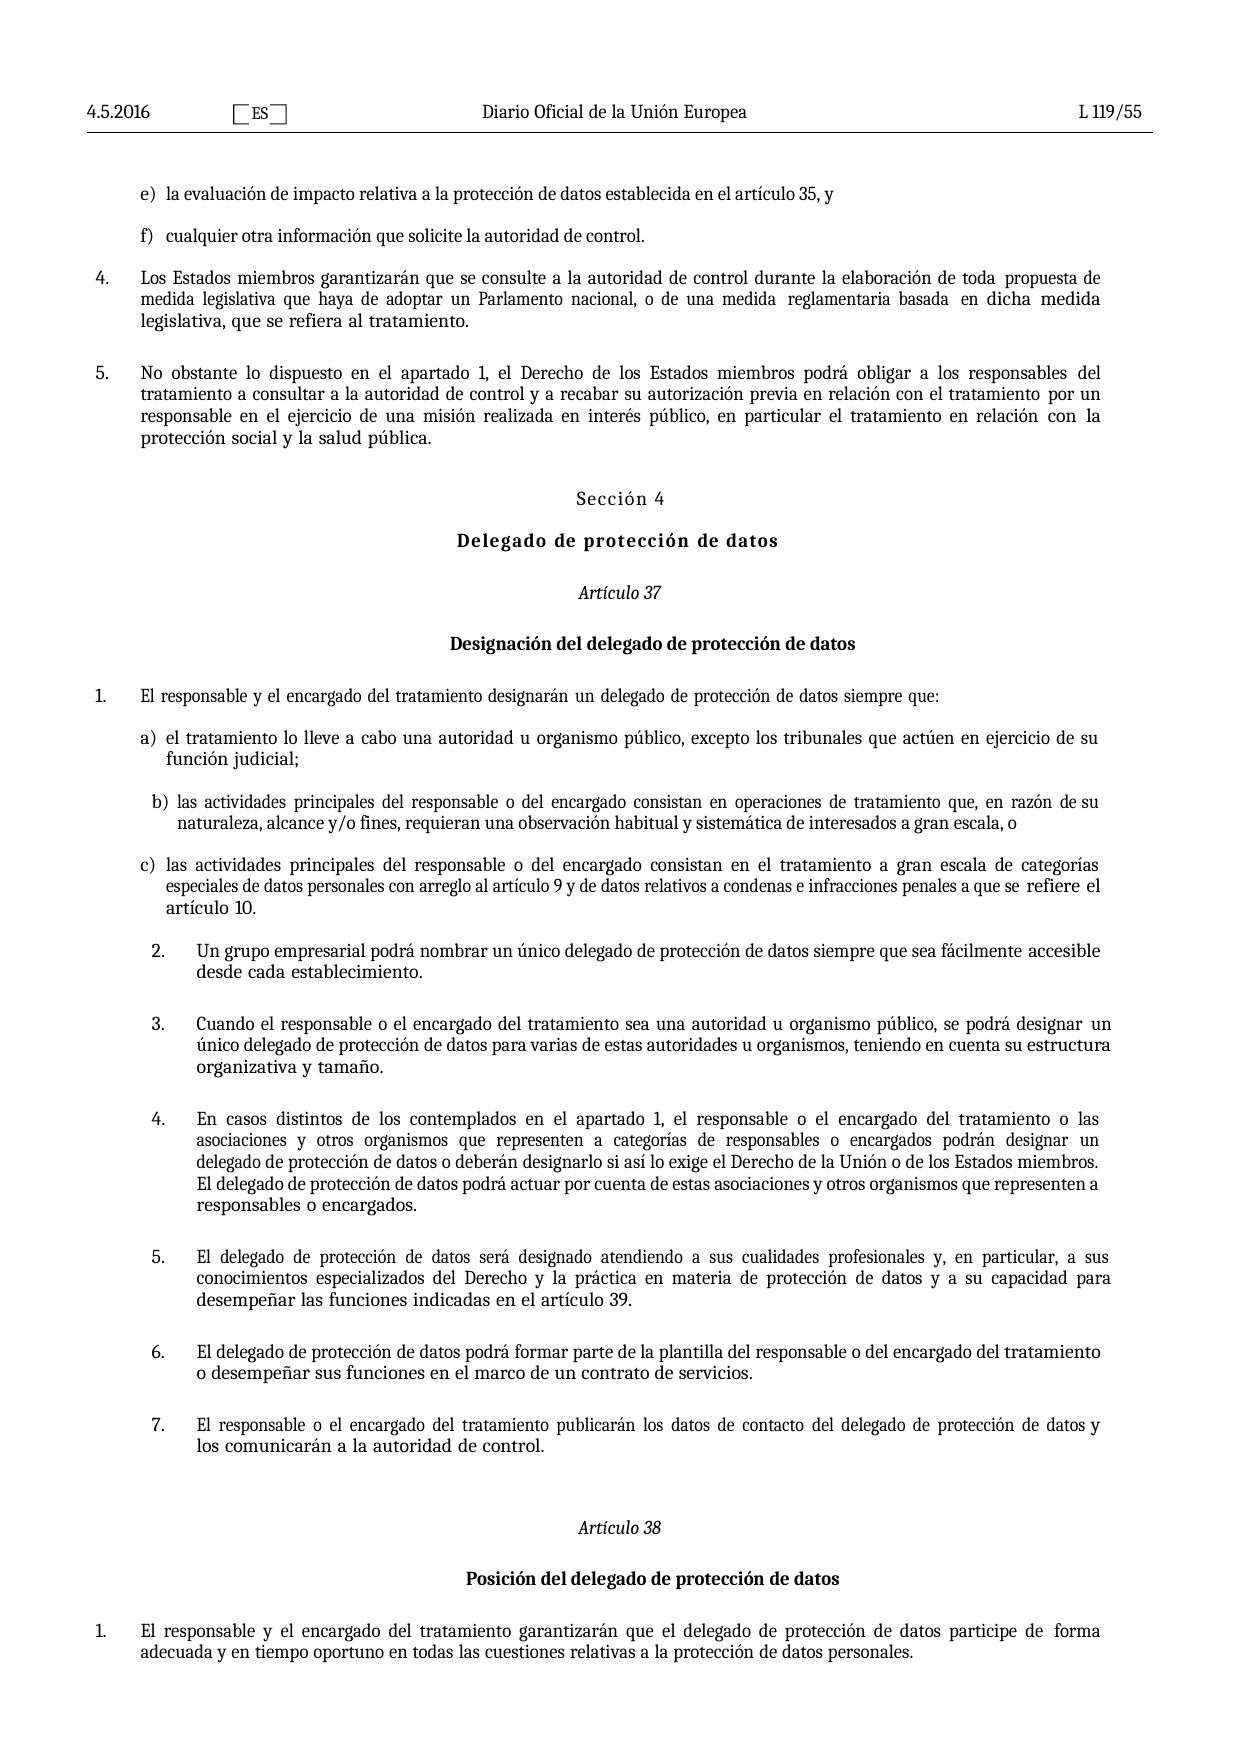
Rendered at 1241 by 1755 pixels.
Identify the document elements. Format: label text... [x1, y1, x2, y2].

list Cuando el responsable o el encargado del tratamiento sea una autoridad u organismo público, se podrá designar un único delegado de protección de datos para varias de estas autoridades u organismos, teniendo en cuenta su estructura organizativa y tamaño. [151, 1013, 1111, 1078]
list El delegado de protección de datos podrá formar parte de la plantilla del responsable o del encargado del tratamiento o desempeñar sus funciones en el marco de un contrato de servicios. [151, 1341, 1101, 1384]
text Artículo 38 [193, 1516, 1047, 1539]
list El responsable y el encargado del tratamiento garantizarán que el delegado de protección de datos participe de forma adecuada y en tiempo oportuno en todas las cuestiones relativas a la protección de datos personales. [129, 1620, 1101, 1664]
list el tratamiento lo lleve a cabo una autoridad u organismo público, excepto los tribunales que actúen en ejercicio de su función judicial; [140, 727, 1101, 771]
list Un grupo empresarial podrá nombrar un único delegado de protección de datos siempre que sea fácilmente accesible desde cada establecimiento. [151, 940, 1101, 983]
list El delegado de protección de datos será designado atendiendo a sus cualidades profesionales y, en particular, a sus conocimientos especializados del Derecho y la práctica en materia de protección de datos y a su capacidad para desempeñar las funciones indicadas en el artículo 39. [151, 1246, 1111, 1311]
list cualquier otra información que solicite la autoridad de control. [140, 225, 1111, 247]
list El responsable y el encargado del tratamiento designarán un delegado de protección de datos siempre que: [95, 684, 1111, 707]
list El responsable o el encargado del tratamiento publicarán los datos de contacto del delegado de protección de datos y los comunicarán a la autoridad de control. [151, 1414, 1101, 1458]
subtitle Posición del delegado de protección de datos [193, 1568, 1111, 1591]
list En casos distintos de los contemplados en el apartado 1, el responsable o el encargado del tratamiento o las asociaciones y otros organismos que representen a categorías de responsables o encargados podrán designar un delegado de protección de datos o deberán designarlo si así lo exige el Derecho de la Unión o de los Estados miembros. El delegado de protección de datos podrá actuar por cuenta de estas asociaciones y otros organismos que representen a responsables o encargados. [151, 1108, 1101, 1217]
text Sección 4 [193, 488, 1047, 511]
list las actividades principales del responsable o del encargado consistan en operaciones de tratamiento que, en razón de su naturaleza, alcance y/o fines, requieran una observación habitual y sistemática de interesados a gran escala, o [151, 791, 1101, 834]
list las actividades principales del responsable o del encargado consistan en el tratamiento a gran escala de categorías especiales de datos personales con arreglo al artículo 9 y de datos relativos a condenas e infracciones penales a que se refiere el artículo 10. [140, 854, 1101, 919]
list la evaluación de impacto relativa a la protección de datos establecida en el artículo 35, y [140, 183, 1111, 206]
list No obstante lo dispuesto en el apartado 1, el Derecho de los Estados miembros podrá obligar a los responsables del tratamiento a consultar a la autoridad de control y a recabar su autorización previa en relación con el tratamiento por un responsable en el ejercicio de una misión realizada en interés público, en particular el tratamiento en relación con la protección social y la salud pública. [129, 362, 1101, 449]
text Artículo 37 [193, 581, 1047, 604]
subtitle Delegado de protección de datos [193, 530, 1049, 553]
subtitle Designación del delegado de protección de datos [193, 633, 1111, 656]
list Los Estados miembros garantizarán que se consulte a la autoridad de control durante la elaboración de toda propuesta de medida legislativa que haya de adoptar un Parlamento nacional, o de una medida reglamentaria basada en dicha medida legislativa, que se refiera al tratamiento. [129, 267, 1101, 333]
